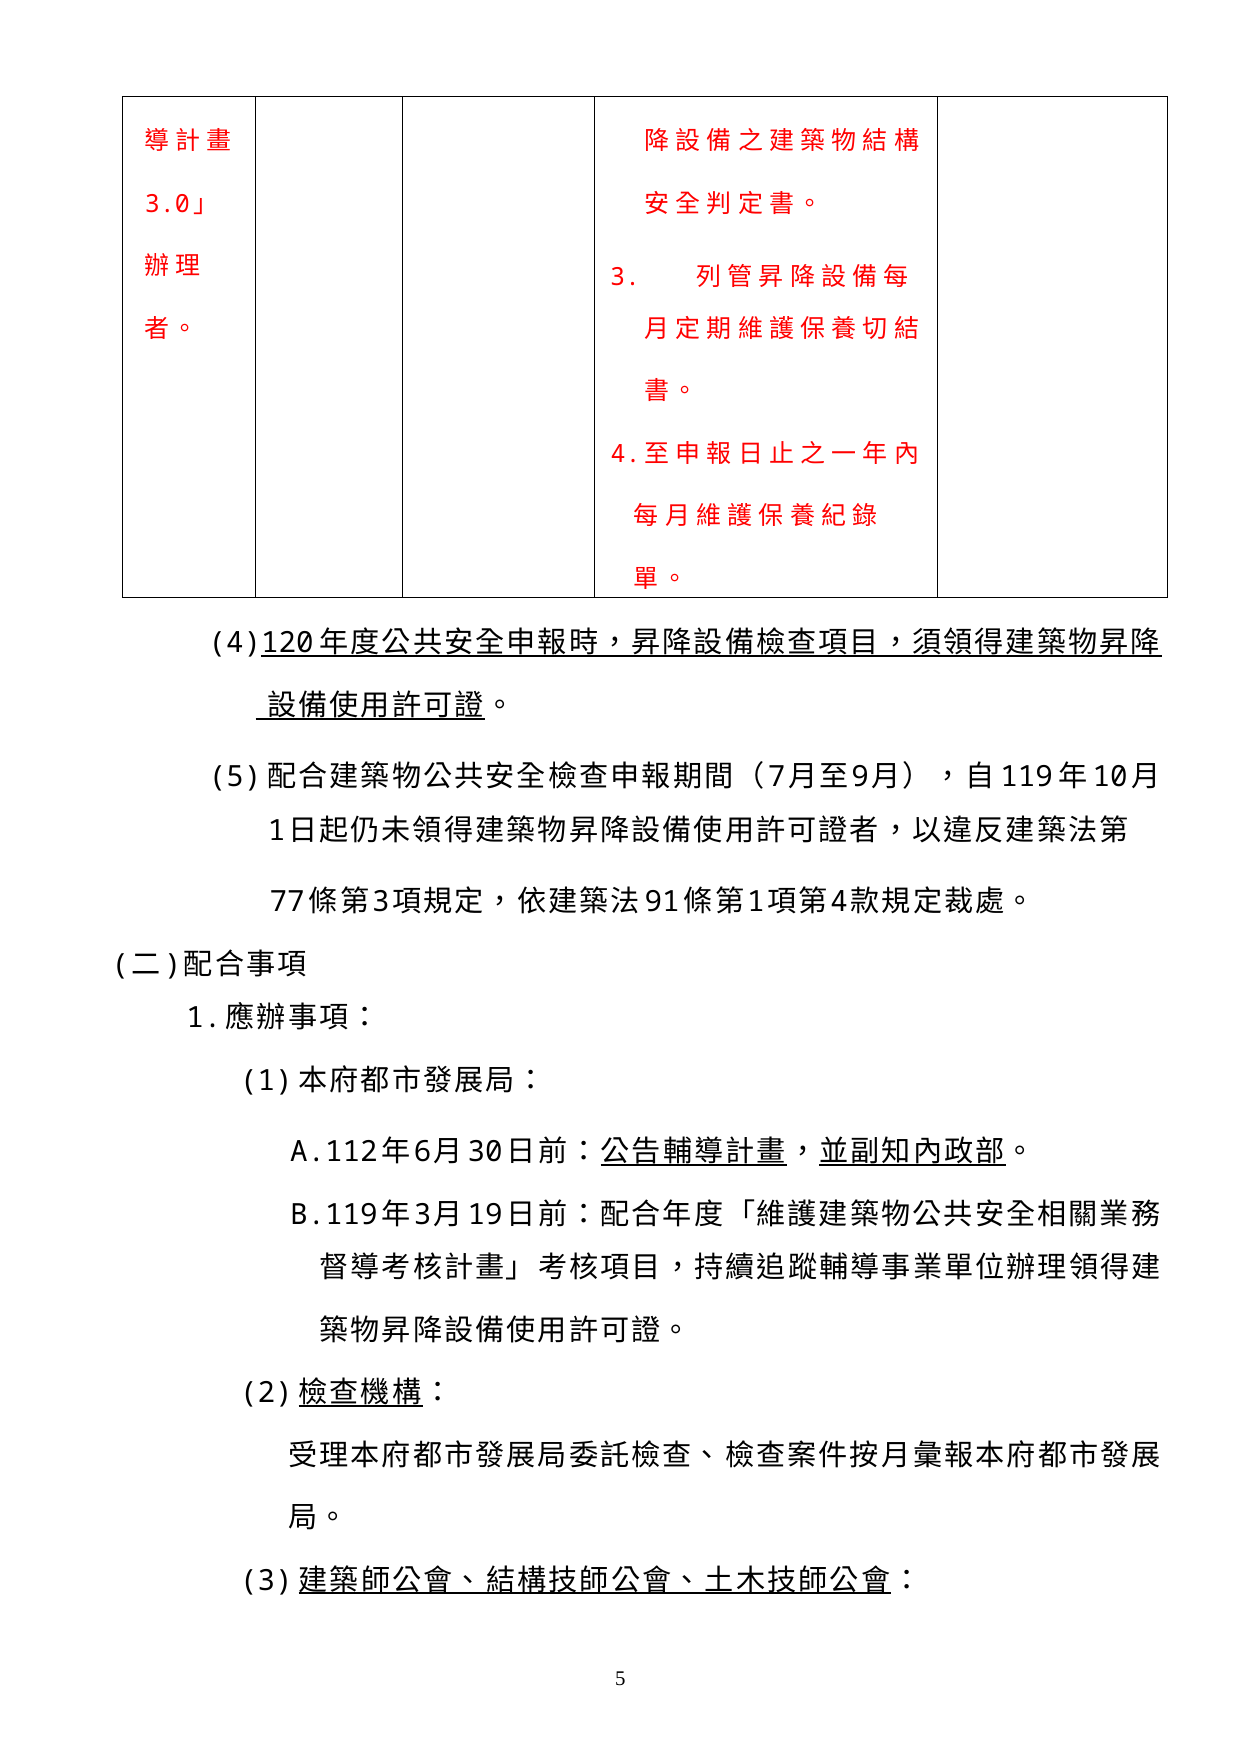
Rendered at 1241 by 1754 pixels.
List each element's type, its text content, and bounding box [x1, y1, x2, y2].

text (3)建築師公會、結構技師公會、土木技師公會： [226, 1536, 1162, 1598]
table_cell 建築物昇降設備臨時使用許可證 (在有效期限內)。 ＜B-30＞列管昇降設備之建築物結構安全判定書。 列管昇降設備每月定期維護保養切結書。 4.至申報日止之一年內每月維護保養紀錄單。 [595, 97, 937, 597]
text (1)本府都市發展局： [226, 1036, 1162, 1098]
text (二)配合事項 [109, 911, 1162, 973]
text 1.應辦事項： [176, 973, 1162, 1036]
text B.119年3月19日前：配合年度「維護建築物公共安全相關業務督導考核計畫」考核項目，持續追蹤輔導事業單位辦理領得建築物昇降設備使用許可證。 [280, 1161, 1162, 1348]
table_cell [403, 97, 594, 597]
text (4)120年度公共安全申報時，昇降設備檢查項目，須領得建築物昇降設備使用許可證。 [197, 598, 1162, 723]
text 受理本府都市發展局委託檢查、檢查案件按月彙報本府都市發展局。 [277, 1411, 1162, 1536]
table_cell [256, 97, 402, 597]
text (2)檢查機構： [226, 1348, 1162, 1411]
text (5)配合建築物公共安全檢查申報期間（7月至9月），自119年10月1日起仍未領得建築物昇降設備使用許可證者，以違反建築法第77條第3項規定，依建築法91條第1項第4款規定裁處。 [197, 723, 1162, 911]
table_cell 導計畫3.0」辦理者。 [123, 97, 255, 597]
table_cell [938, 97, 1167, 597]
text A.112年6月30日前：公告輔導計畫，並副知內政部。 [280, 1098, 1162, 1161]
